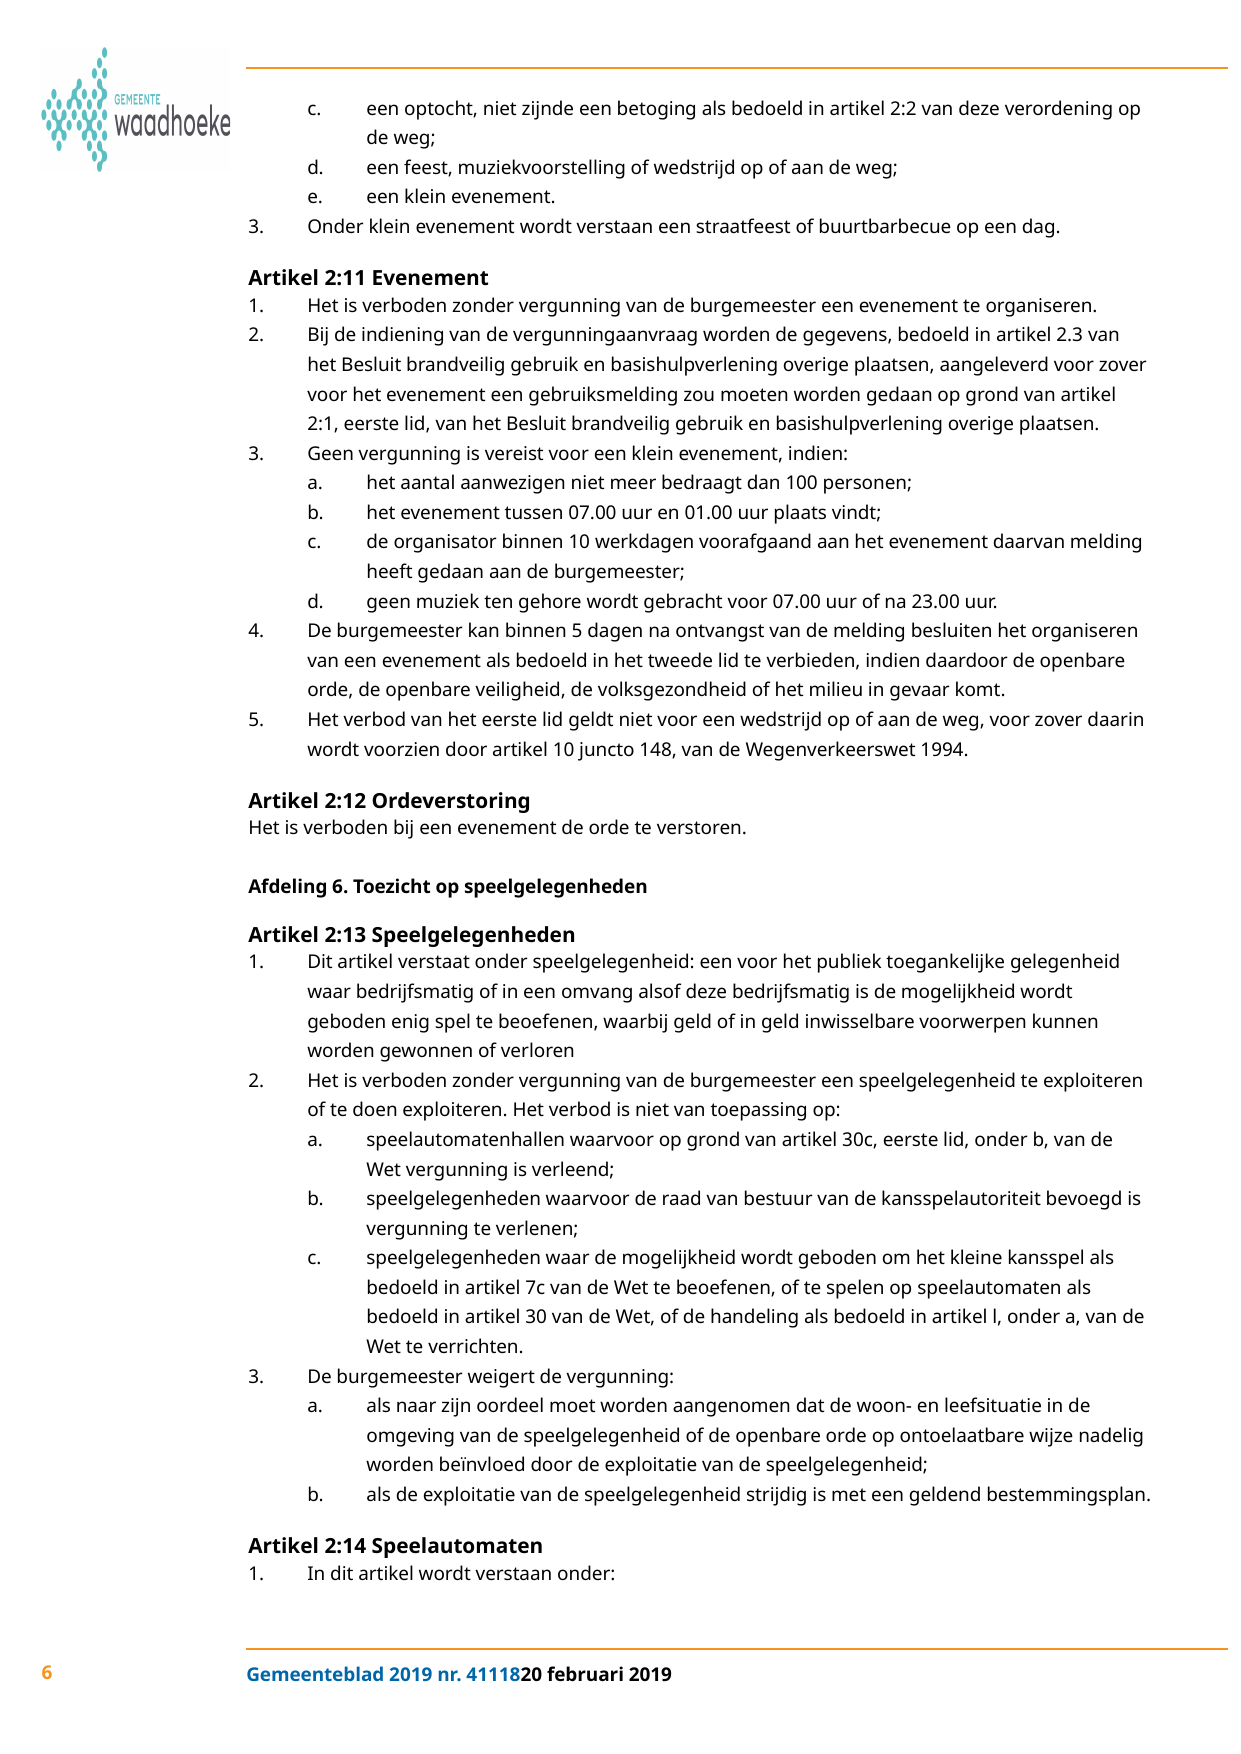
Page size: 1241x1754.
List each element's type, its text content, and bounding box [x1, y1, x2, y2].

list De burgemeester weigert de vergunning: [248, 1363, 1152, 1389]
list speelgelegenheden waar de mogelijkheid wordt geboden om het kleine kansspel als bedoeld in artikel 7c van de Wet te beoefenen, of te spelen op speelautomaten als bedoeld in artikel 30 van de Wet, of de handeling als bedoeld in artikel l, onder a, van de Wet te verrichten. [307, 1244, 1152, 1359]
list speelgelegenheden waarvoor de raad van bestuur van de kansspelautoriteit bevoegd is vergunning te verlenen; [307, 1185, 1152, 1241]
list Het is verboden zonder vergunning van de burgemeester een evenement te organiseren. [248, 292, 1152, 318]
list als de exploitatie van de speelgelegenheid strijdig is met een geldend bestemmingsplan. [307, 1481, 1152, 1507]
list Het is verboden zonder vergunning van de burgemeester een speelgelegenheid te exploiteren of te doen exploiteren. Het verbod is niet van toepassing op: [248, 1067, 1152, 1122]
picture [41, 47, 231, 172]
list een optocht, niet zijnde een betoging als bedoeld in artikel 2:2 van deze verordening op de weg; [307, 95, 1152, 150]
list het evenement tussen 07.00 uur en 01.00 uur plaats vindt; [307, 499, 1152, 525]
list Het verbod van het eerste lid geldt niet voor een wedstrijd op of aan de weg, voor zover daarin wordt voorzien door artikel 10 juncto 148, van de Wegenverkeerswet 1994. [248, 706, 1152, 761]
list In dit artikel wordt verstaan onder: [248, 1560, 1152, 1586]
list speelautomatenhallen waarvoor op grond van artikel 30c, eerste lid, onder b, van de Wet vergunning is verleend; [307, 1126, 1152, 1182]
list geen muziek ten gehore wordt gebracht voor 07.00 uur of na 23.00 uur. [307, 588, 1152, 613]
list Onder klein evenement wordt verstaan een straatfeest of buurtbarbecue op een dag. [248, 213, 1152, 239]
text Artikel 2:14 Speelautomaten [248, 1532, 1152, 1560]
list De burgemeester kan binnen 5 dagen na ontvangst van de melding besluiten het organiseren van een evenement als bedoeld in het tweede lid te verbieden, indien daardoor de openbare orde, de openbare veiligheid, de volksgezondheid of het milieu in gevaar komt. [248, 617, 1152, 702]
text Artikel 2:12 Ordeverstoring [248, 786, 1152, 814]
list Geen vergunning is vereist voor een klein evenement, indien: [248, 440, 1152, 466]
text Artikel 2:11 Evenement [248, 263, 1152, 292]
list een feest, muziekvoorstelling of wedstrijd op of aan de weg; [307, 154, 1152, 180]
list de organisator binnen 10 werkdagen voorafgaand aan het evenement daarvan melding heeft gedaan aan de burgemeester; [307, 529, 1152, 584]
text Artikel 2:13 Speelgelegenheden [248, 920, 1152, 949]
list als naar zijn oordeel moet worden aangenomen dat de woon- en leefsituatie in de omgeving van de speelgelegenheid of de openbare orde op ontoelaatbare wijze nadelig worden beïnvloed door de exploitatie van de speelgelegenheid; [307, 1392, 1152, 1477]
list Bij de indiening van de vergunningaanvraag worden de gegevens, bedoeld in artikel 2.3 van het Besluit brandveilig gebruik en basishulpverlening overige plaatsen, aangeleverd voor zover voor het evenement een gebruiksmelding zou moeten worden gedaan op grond van artikel 2:1, eerste lid, van het Besluit brandveilig gebruik en basishulpverlening overige plaatsen. [248, 322, 1152, 436]
text Afdeling 6. Toezicht op speelgelegenheden [248, 874, 1152, 899]
list een klein evenement. [307, 183, 1152, 209]
list Dit artikel verstaat onder speelgelegenheid: een voor het publiek toegankelijke gelegenheid waar bedrijfsmatig of in een omvang alsof deze bedrijfsmatig is de mogelijkheid wordt geboden enig spel te beoefenen, waarbij geld of in geld inwisselbare voorwerpen kunnen worden gewonnen of verloren [248, 949, 1152, 1063]
list het aantal aanwezigen niet meer bedraagt dan 100 personen; [307, 469, 1152, 495]
text Het is verboden bij een evenement de orde te verstoren. [248, 814, 1152, 840]
